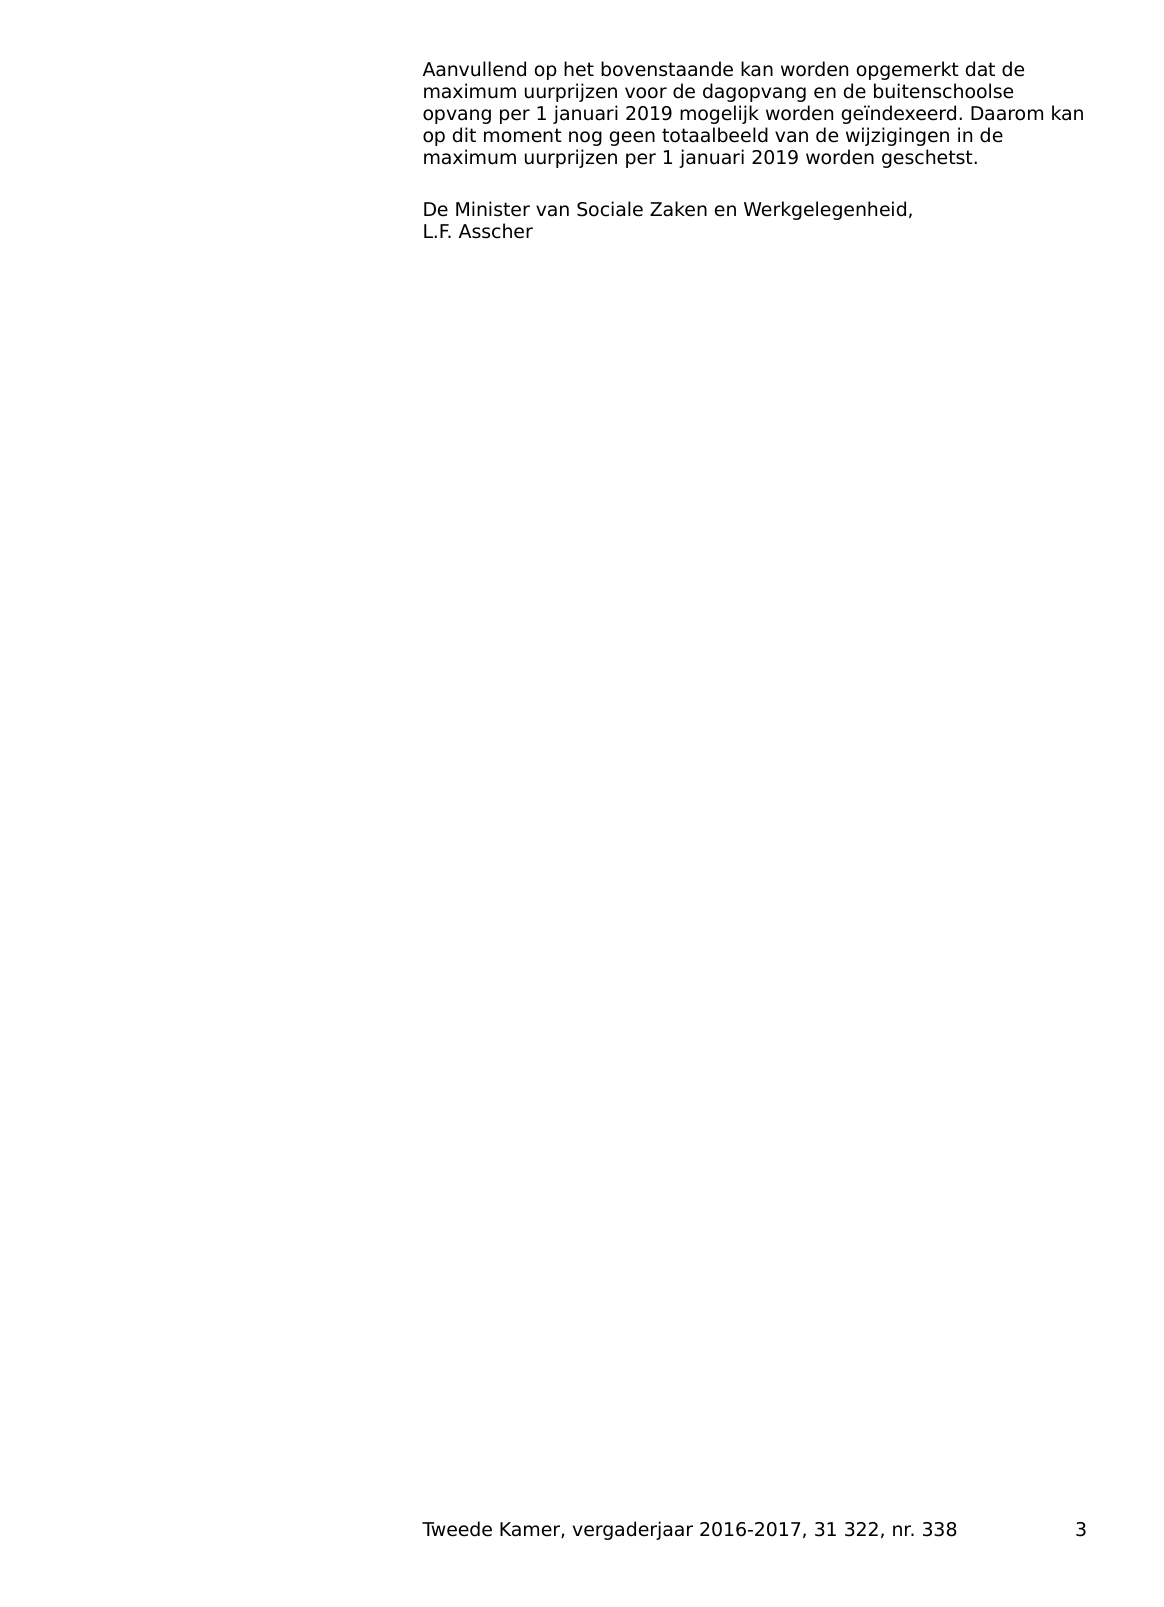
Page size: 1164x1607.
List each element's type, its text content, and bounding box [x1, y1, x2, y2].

text Aanvullend op het bovenstaande kan worden opgemerkt dat de maximum uurprijzen voor de dagopvang en de buitenschoolse opvang per 1 januari 2019 mogelijk worden geïndexeerd. Daarom kan op dit moment nog geen totaalbeeld van de wijzigingen in de maximum uurprijzen per 1 januari 2019 worden geschetst. [422, 59, 1087, 169]
text De Minister van Sociale Zaken en Werkgelegenheid, L.F. Asscher [422, 199, 1087, 243]
